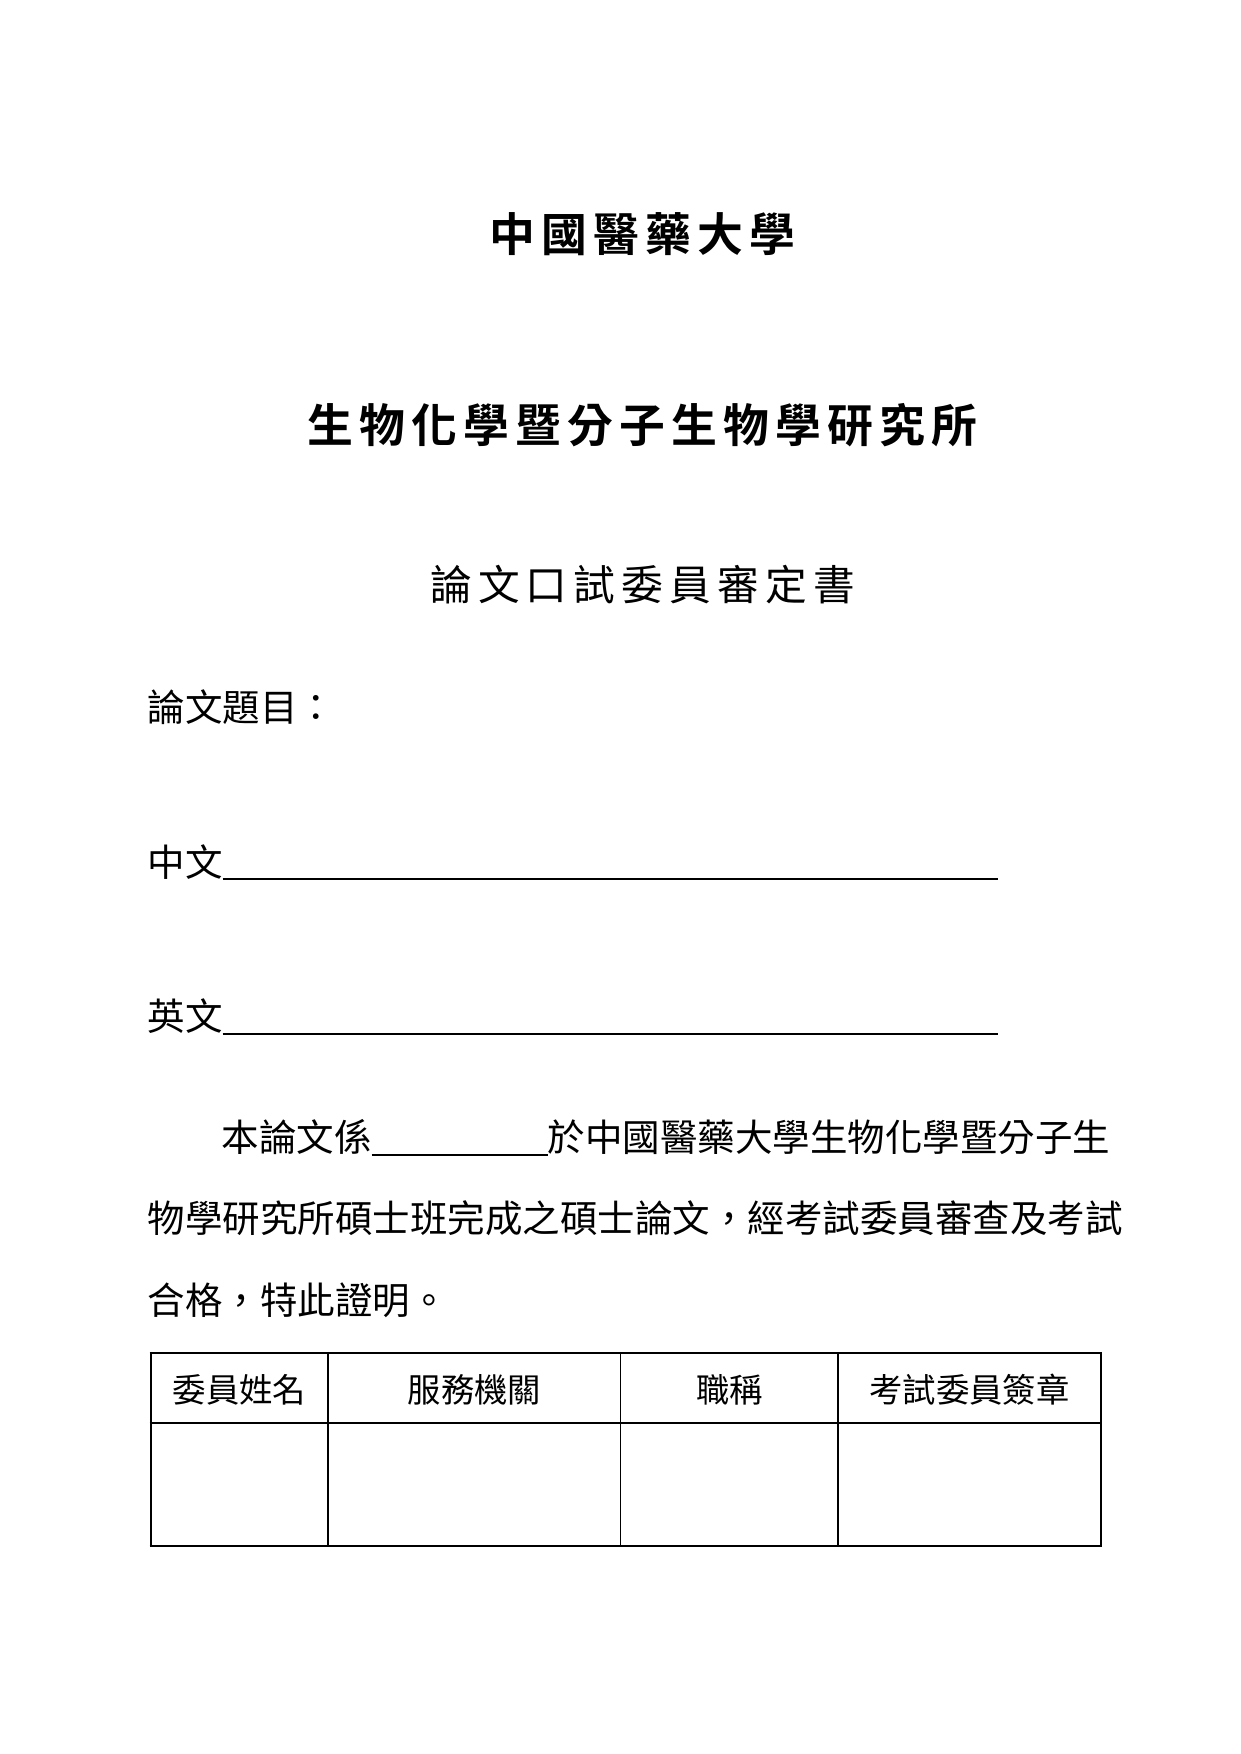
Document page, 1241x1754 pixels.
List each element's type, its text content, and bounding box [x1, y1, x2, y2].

text 中國醫藥大學 [148, 158, 1137, 283]
text 英文 [148, 972, 1137, 1035]
table_header 委員姓名 [152, 1354, 327, 1422]
table_cell [839, 1424, 1100, 1545]
text 中文 [148, 818, 1137, 881]
text 生物化學暨分子生物學研究所 [148, 349, 1137, 474]
text 論文題目： [148, 664, 1137, 726]
table_header 職稱 [621, 1354, 837, 1422]
table_cell [329, 1424, 620, 1545]
table_header 考試委員簽章 [839, 1354, 1100, 1422]
table_cell [621, 1424, 837, 1545]
table_cell [152, 1424, 327, 1545]
text 論文口試委員審定書 [148, 541, 1137, 603]
table_header 服務機關 [329, 1354, 620, 1422]
text 本論文係 於中國醫藥大學生物化學暨分子生物學研究所碩士班完成之碩士論文，經考試委員審查及考試合格，特此證明。 [148, 1108, 1137, 1325]
